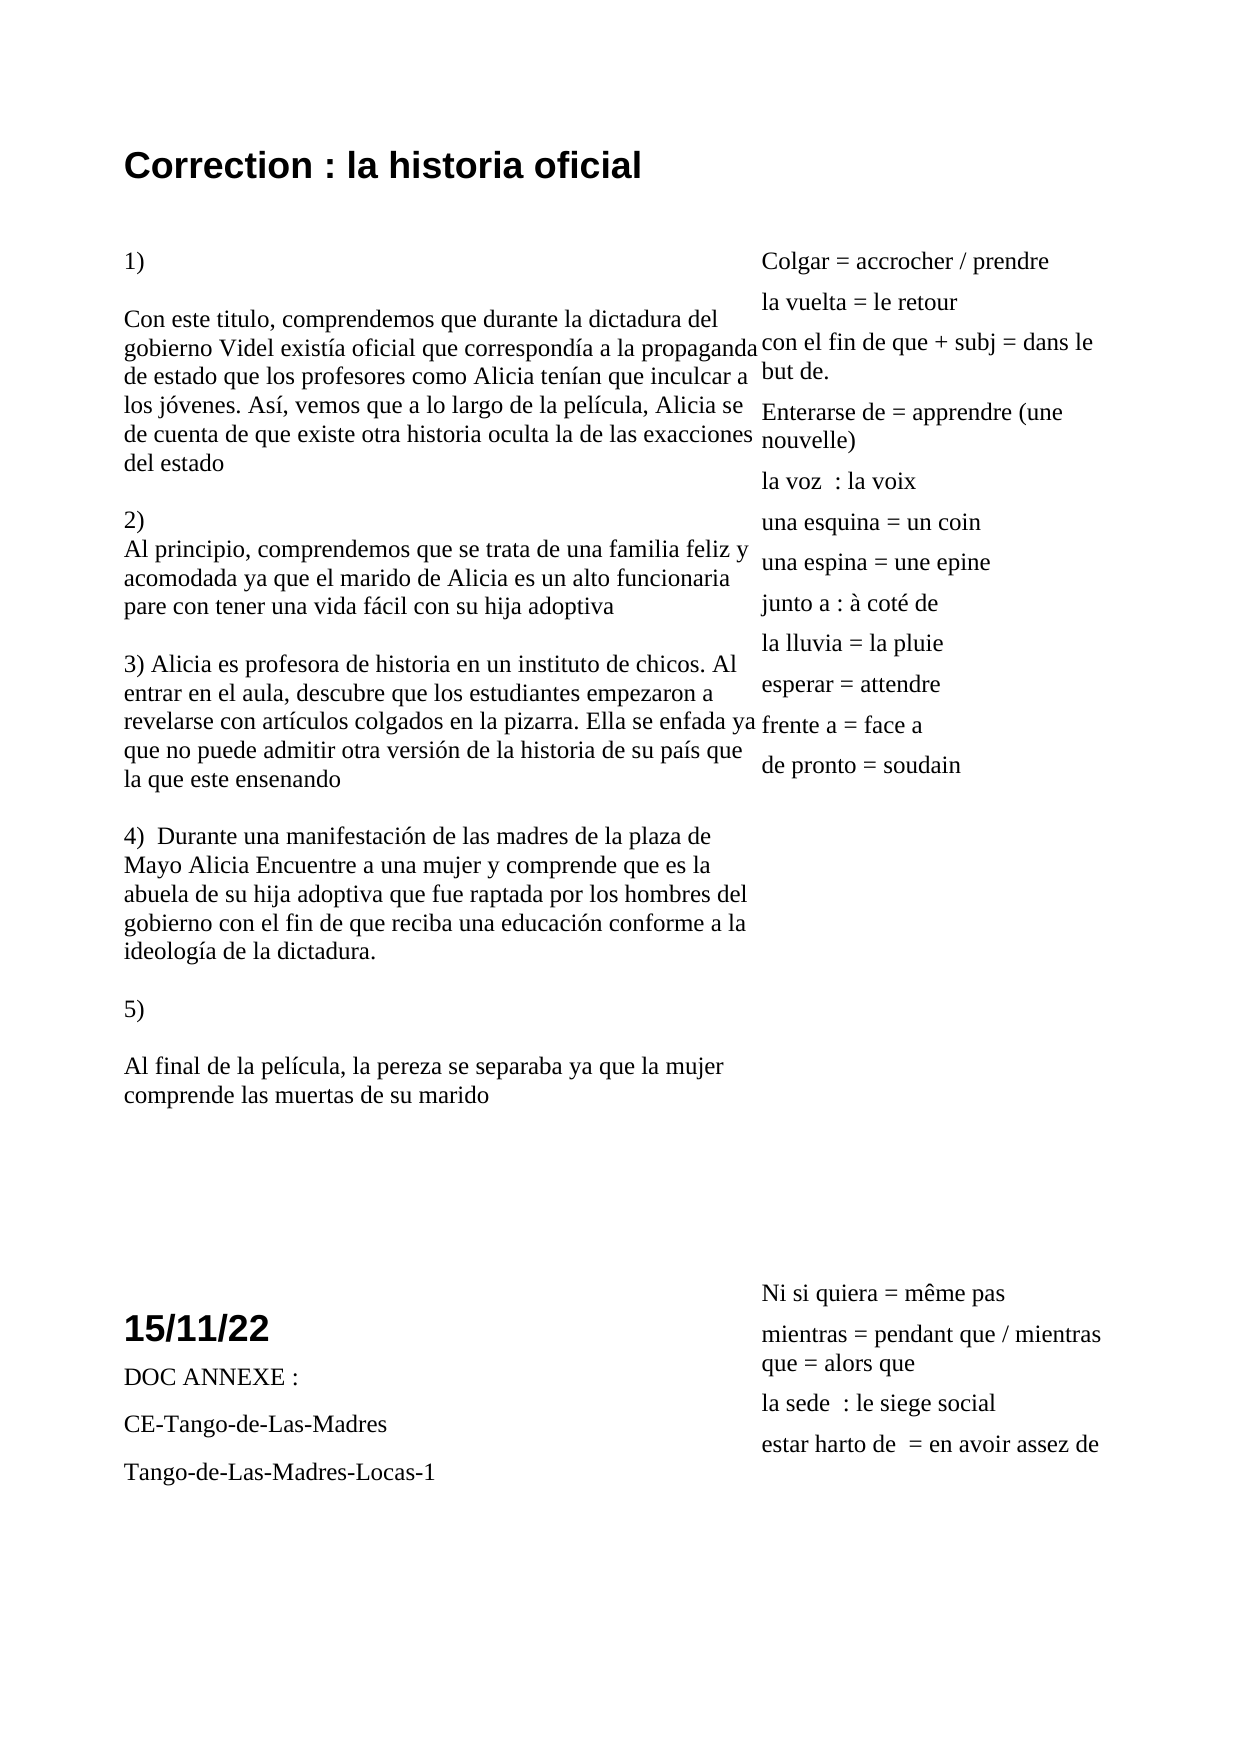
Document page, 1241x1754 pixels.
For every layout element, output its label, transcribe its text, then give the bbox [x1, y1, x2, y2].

table_header Colgar = accrocher / prendre la vuelta = le retour con el fin de que + subj = dans le but de. Enterarse de = apprendre (une nouvelle) la voz : la voix una esquina = un coin una espina = une epine junto a : à coté de la lluvia = la pluie esperar = attendre frente a = face a de pronto = soudain Ni si quiera = même pas mientras = pendant que / mientras que = alors que la sede : le siege social estar harto de = en avoir assez de [761, 118, 1123, 1505]
table_header Correction : la historia oficial 1) Con este titulo, comprendemos que durante la dictadura del gobierno Videl existía oficial que correspondía a la propaganda de estado que los profesores como Alicia tenían que inculcar a los jóvenes. Así, vemos que a lo largo de la película, Alicia se de cuenta de que existe otra historia oculta la de las exacciones del estado 2) Al principio, comprendemos que se trata de una familia feliz y acomodada ya que el marido de Alicia es un alto funcionaria pare con tener una vida fácil con su hija adoptiva 3) Alicia es profesora de historia en un instituto de chicos. Al entrar en el aula, descubre que los estudiantes empezaron a revelarse con artículos colgados en la pizarra. Ella se enfada ya que no puede admitir otra versión de la historia de su país que la que este ensenando 4) Durante una manifestación de las madres de la plaza de Mayo Alicia Encuentre a una mujer y comprende que es la abuela de su hija adoptiva que fue raptada por los hombres del gobierno con el fin de que reciba una educación conforme a la ideología de la dictadura. 5) Al final de la película, la pereza se separaba ya que la mujer comprende las muertas de su marido 15/11/22 DOC ANNEXE : CE-Tango-de-Las-Madres Tango-de-Las-Madres-Locas-1 [124, 118, 761, 1505]
